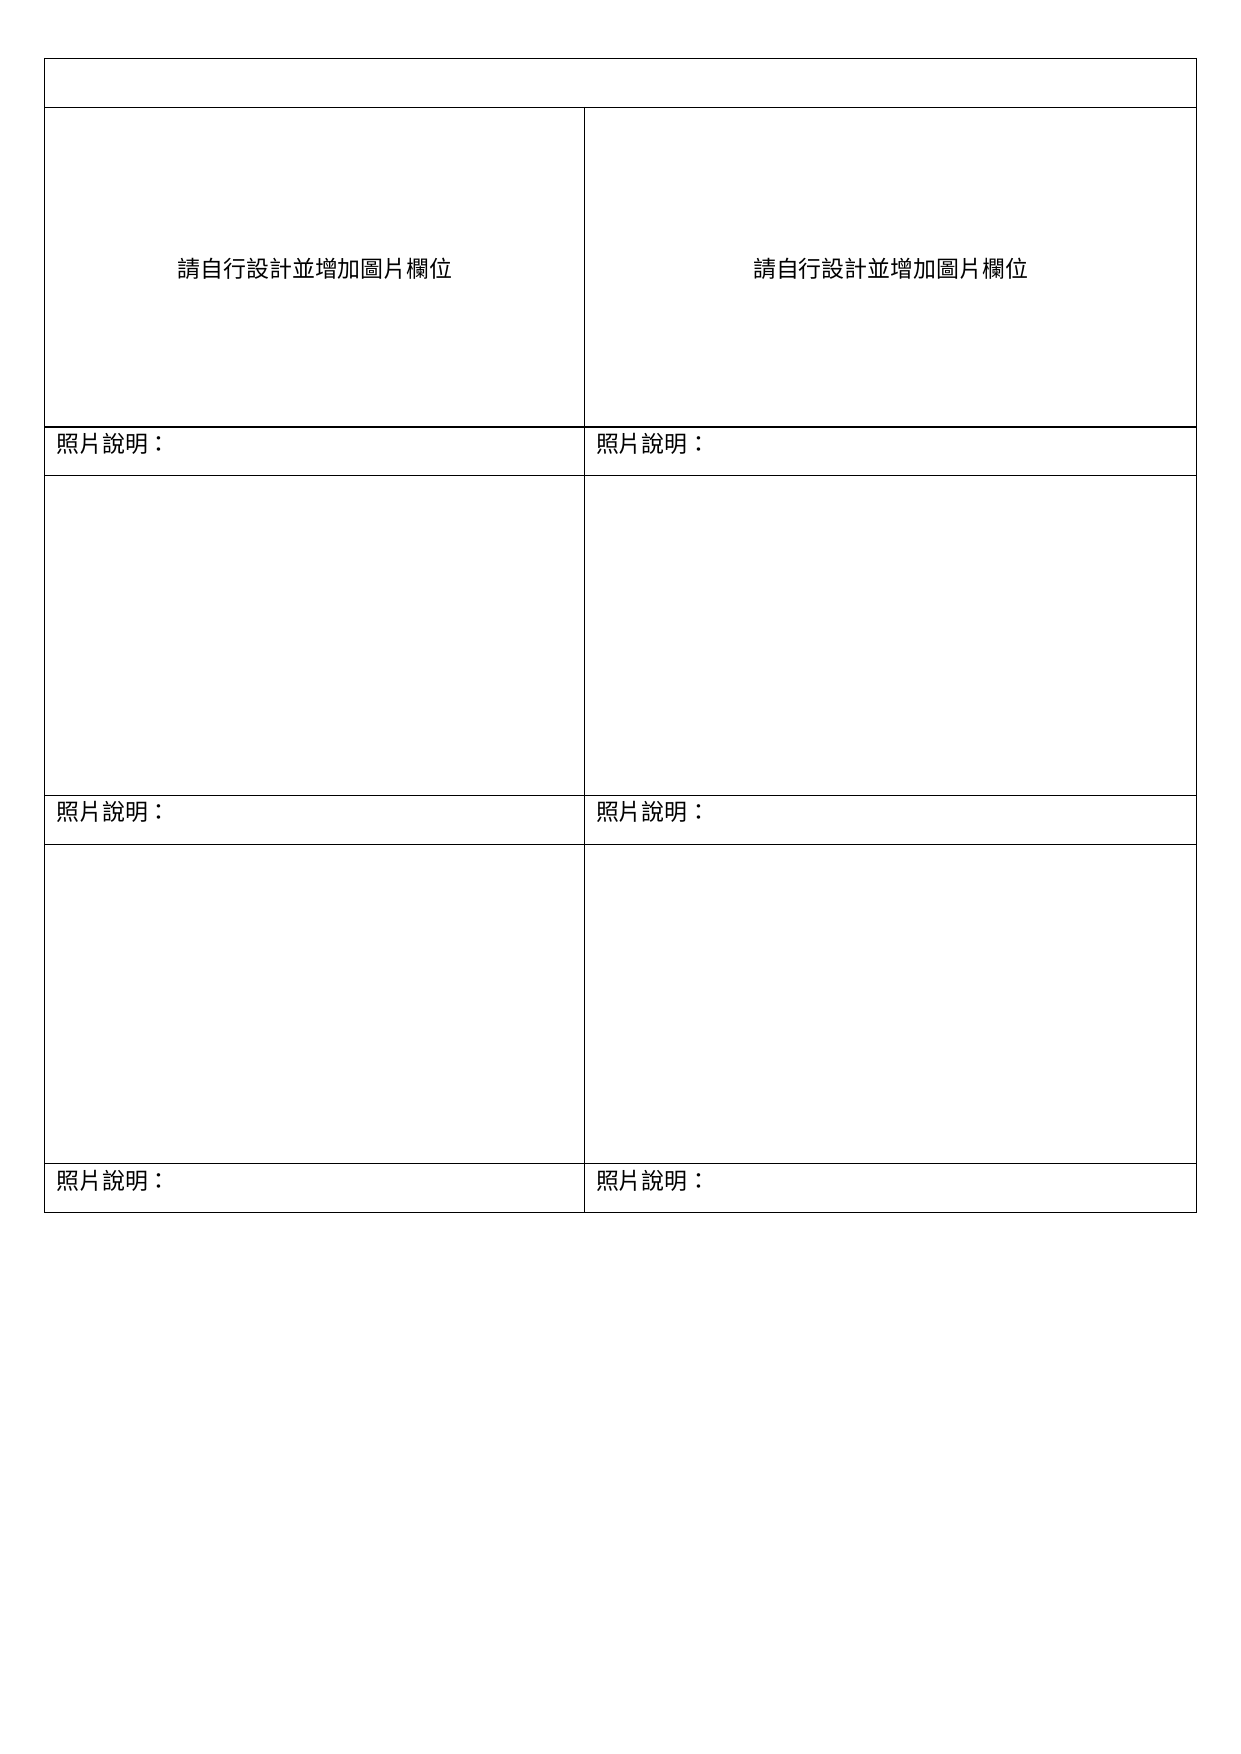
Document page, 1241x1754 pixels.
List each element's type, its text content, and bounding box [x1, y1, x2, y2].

table_header [45, 59, 1196, 107]
table_cell 請自行設計並增加圖片欄位 [45, 108, 584, 426]
table_cell [585, 476, 1196, 795]
table_cell 照片說明： [585, 796, 1196, 844]
table_cell [585, 845, 1196, 1163]
table_cell 請自行設計並增加圖片欄位 [585, 108, 1196, 426]
table_cell 照片說明： [585, 1164, 1196, 1212]
table_cell 照片說明： [45, 428, 584, 475]
table_cell 照片說明： [45, 1164, 584, 1212]
table_cell [45, 476, 584, 795]
table_cell [45, 845, 584, 1163]
table_cell 照片說明： [45, 796, 584, 844]
table_cell 照片說明： [585, 428, 1196, 475]
